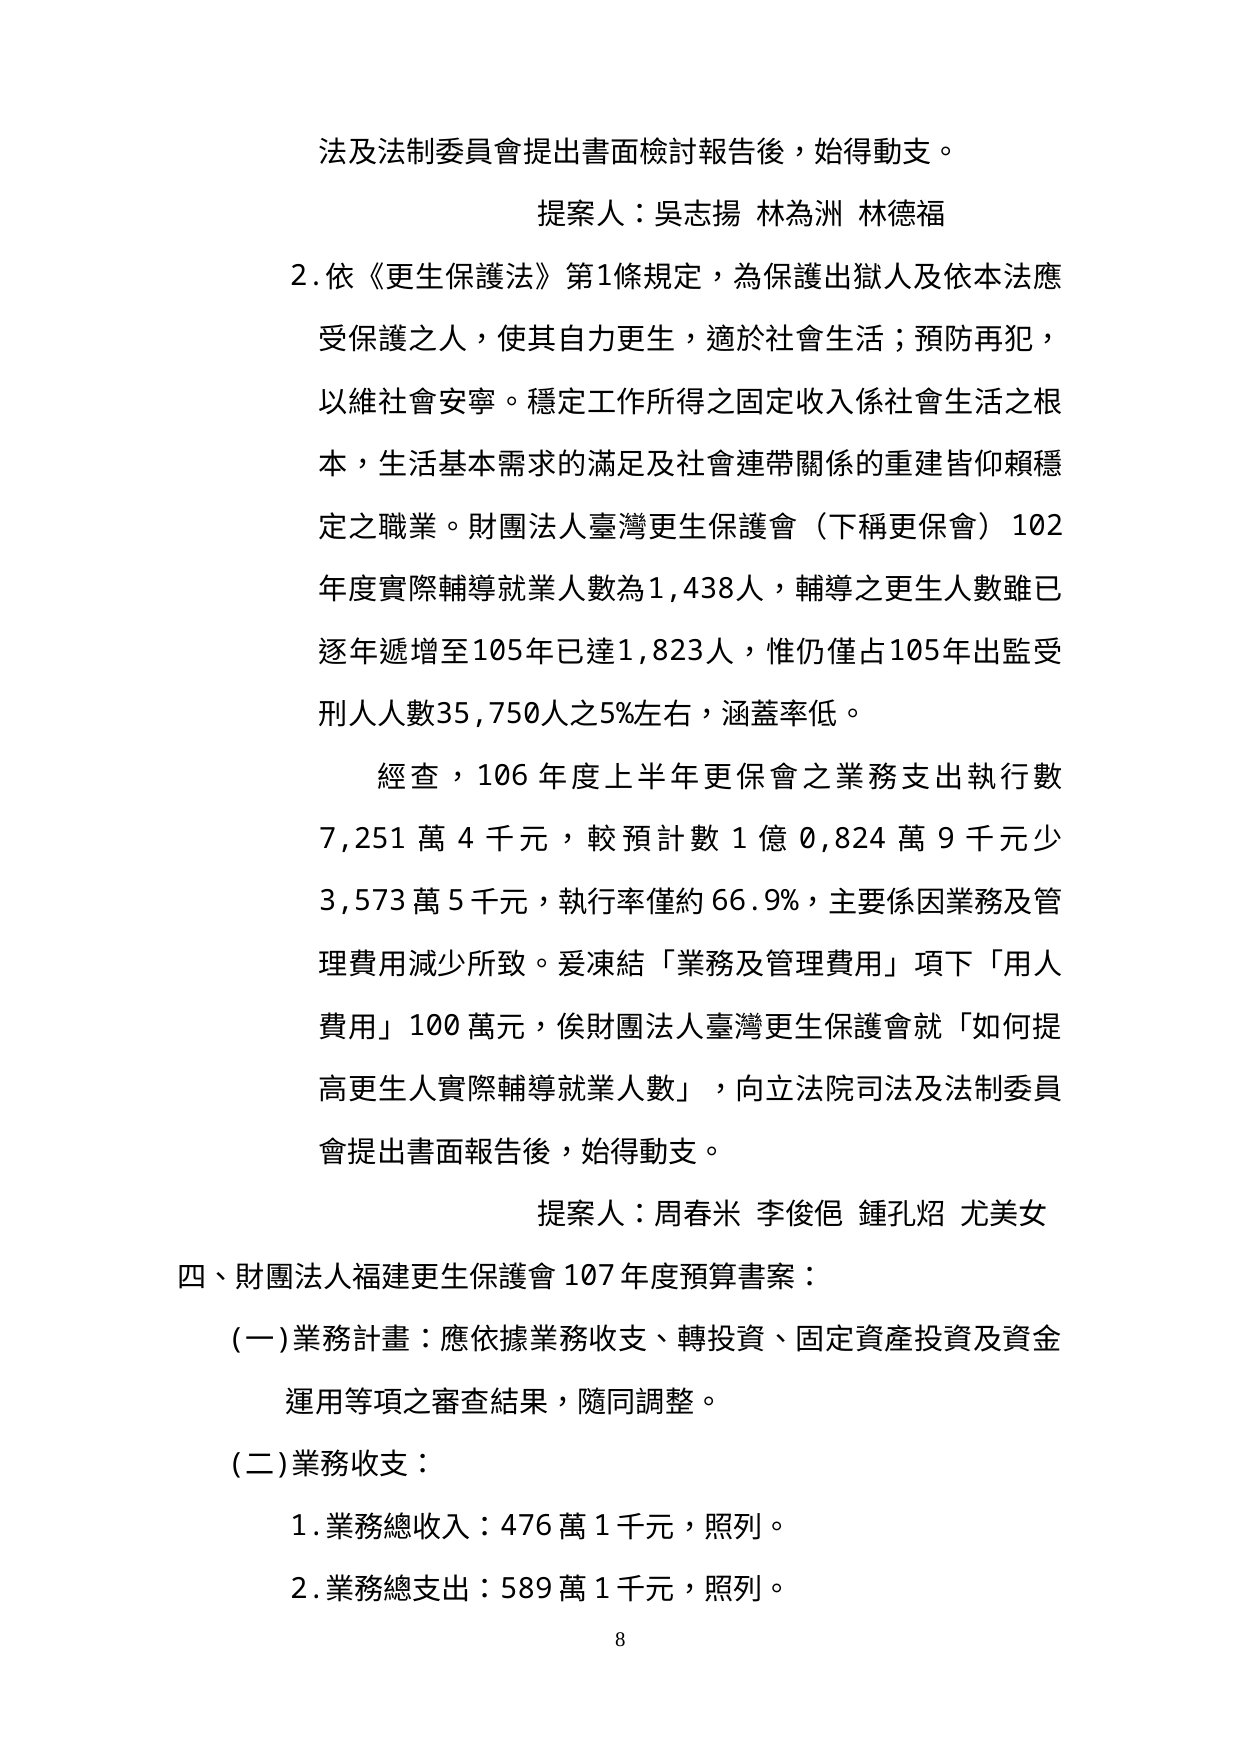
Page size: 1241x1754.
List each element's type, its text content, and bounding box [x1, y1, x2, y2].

text 1.財團法人臺灣更生保護會107年度預算「業務支出」項下「保護費用」編列7,449萬4千元，包括「直接保護費」3,663萬6千元、「間接保護費」2,546萬3千元、「暫時保護費」156萬7千元及「矯正機關收容人服務費」1,082萬8千元。惟近年該會輔導更生保護人數減少，於出監受刑人數迭有增加情形下，103至106年度更生保護人數占出監受刑人之比率分別為43.66%、43.52%、39.53%及38.64%，逐年下降，顯見保護人數涵蓋率欠佳。爰凍結「業務支出」項下「保護費用」100萬元，俟財團法人臺灣更生保護會向立法院司法及法制委員會提出書面檢討報告後，始得動支。 [289, 108, 1063, 170]
text 2.業務總支出：589萬1千元，照列。 [290, 1545, 1063, 1608]
text 2.依《更生保護法》第1條規定，為保護出獄人及依本法應受保護之人，使其自力更生，適於社會生活；預防再犯，以維社會安寧。穩定工作所得之固定收入係社會生活之根本，生活基本需求的滿足及社會連帶關係的重建皆仰賴穩定之職業。財團法人臺灣更生保護會（下稱更保會）102年度實際輔導就業人數為1,438人，輔導之更生人數雖已逐年遞增至105年已達1,823人，惟仍僅占105年出監受刑人人數35,750人之5%左右，涵蓋率低。 [289, 233, 1063, 733]
text 提案人：周春米 李俊俋 鍾孔炤 尤美女 [537, 1170, 1063, 1233]
text 四、財團法人福建更生保護會107年度預算書案： [177, 1233, 1063, 1295]
text 1.業務總收入：476萬1千元，照列。 [290, 1483, 1063, 1545]
text 經查，106年度上半年更保會之業務支出執行數7,251萬4千元，較預計數1億0,824萬9千元少3,573萬5千元，執行率僅約66.9%，主要係因業務及管理費用減少所致。爰凍結「業務及管理費用」項下「用人費用」100萬元，俟財團法人臺灣更生保護會就「如何提高更生人實際輔導就業人數」，向立法院司法及法制委員會提出書面報告後，始得動支。 [318, 733, 1063, 1170]
text (二)業務收支： [227, 1420, 1063, 1483]
text (一)業務計畫：應依據業務收支、轉投資、固定資產投資及資金運用等項之審查結果，隨同調整。 [227, 1295, 1063, 1420]
text 提案人：吳志揚 林為洲 林德福 [537, 170, 1063, 233]
